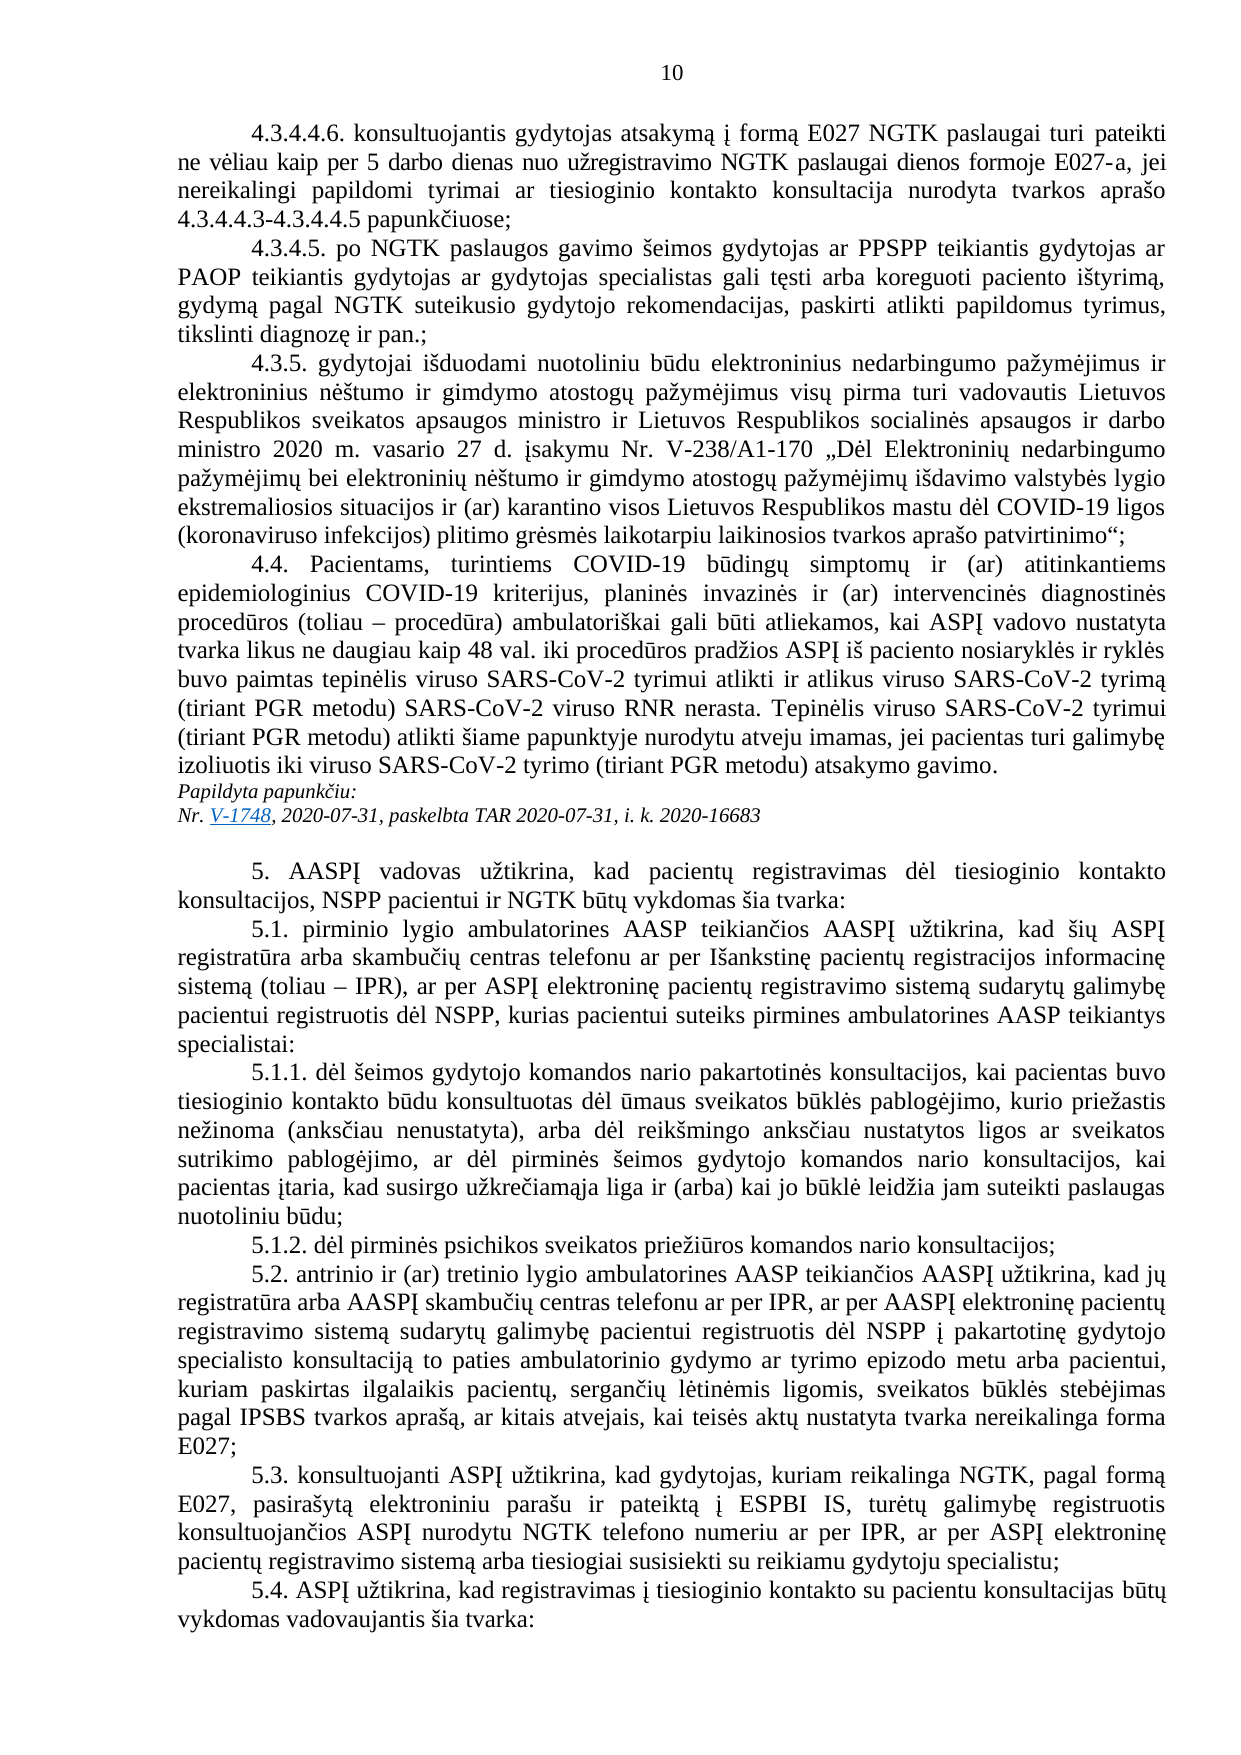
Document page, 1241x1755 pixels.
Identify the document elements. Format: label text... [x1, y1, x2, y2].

text 4.4. Pacientams, turintiems COVID-19 būdingų simptomų ir (ar) atitinkantiems epidemiologinius COVID-19 kriterijus, planinės invazinės ir (ar) intervencinės diagnostinės procedūros (toliau – procedūra) ambulatoriškai gali būti atliekamos, kai ASPĮ vadovo nustatyta tvarka likus ne daugiau kaip 48 val. iki procedūros pradžios ASPĮ iš paciento nosiaryklės ir ryklės buvo paimtas tepinėlis viruso SARS-CoV-2 tyrimui atlikti ir atlikus viruso SARS-CoV-2 tyrimą (tiriant PGR metodu) SARS-CoV-2 viruso RNR nerasta. Tepinėlis viruso SARS-CoV-2 tyrimui (tiriant PGR metodu) atlikti šiame papunktyje nurodytu atveju imamas, jei pacientas turi galimybę izoliuotis iki viruso SARS-CoV-2 tyrimo (tiriant PGR metodu) atsakymo gavimo. [177, 549, 1167, 779]
text 5.1.1. dėl šeimos gydytojo komandos nario pakartotinės konsultacijos, kai pacientas buvo tiesioginio kontakto būdu konsultuotas dėl ūmaus sveikatos būklės pablogėjimo, kurio priežastis nežinoma (anksčiau nenustatyta), arba dėl reikšmingo anksčiau nustatytos ligos ar sveikatos sutrikimo pablogėjimo, ar dėl pirminės šeimos gydytojo komandos nario konsultacijos, kai pacientas įtaria, kad susirgo užkrečiamąja liga ir (arba) kai jo būklė leidžia jam suteikti paslaugas nuotoliniu būdu; [177, 1057, 1167, 1230]
text 5.1. pirminio lygio ambulatorines AASP teikiančios AASPĮ užtikrina, kad šių ASPĮ registratūra arba skambučių centras telefonu ar per Išankstinę pacientų registracijos informacinę sistemą (toliau – IPR), ar per ASPĮ elektroninę pacientų registravimo sistemą sudarytų galimybę pacientui registruotis dėl NSPP, kurias pacientui suteiks pirmines ambulatorines AASP teikiantys specialistai: [177, 914, 1167, 1057]
text 4.3.4.5. po NGTK paslaugos gavimo šeimos gydytojas ar PPSPP teikiantis gydytojas ar PAOP teikiantis gydytojas ar gydytojas specialistas gali tęsti arba koreguoti paciento ištyrimą, gydymą pagal NGTK suteikusio gydytojo rekomendacijas, paskirti atlikti papildomus tyrimus, tikslinti diagnozę ir pan.; [177, 233, 1167, 348]
text 5.1.2. dėl pirminės psichikos sveikatos priežiūros komandos nario konsultacijos; [177, 1230, 1167, 1259]
text Papildyta papunkčiu: [177, 779, 1167, 803]
text 5. AASPĮ vadovas užtikrina, kad pacientų registravimas dėl tiesioginio kontakto konsultacijos, NSPP pacientui ir NGTK būtų vykdomas šia tvarka: [177, 856, 1167, 914]
text 5.2. antrinio ir (ar) tretinio lygio ambulatorines AASP teikiančios AASPĮ užtikrina, kad jų registratūra arba AASPĮ skambučių centras telefonu ar per IPR, ar per AASPĮ elektroninę pacientų registravimo sistemą sudarytų galimybę pacientui registruotis dėl NSPP į pakartotinę gydytojo specialisto konsultaciją to paties ambulatorinio gydymo ar tyrimo epizodo metu arba pacientui, kuriam paskirtas ilgalaikis pacientų, sergančių lėtinėmis ligomis, sveikatos būklės stebėjimas pagal IPSBS tvarkos aprašą, ar kitais atvejais, kai teisės aktų nustatyta tvarka nereikalinga forma E027; [177, 1259, 1167, 1460]
text 5.4. ASPĮ užtikrina, kad registravimas į tiesioginio kontakto su pacientu konsultacijas būtų vykdomas vadovaujantis šia tvarka: [177, 1575, 1167, 1632]
text 4.3.4.4.6. konsultuojantis gydytojas atsakymą į formą E027 NGTK paslaugai turi pateikti ne vėliau kaip per 5 darbo dienas nuo užregistravimo NGTK paslaugai dienos formoje E027-a, jei nereikalingi papildomi tyrimai ar tiesioginio kontakto konsultacija nurodyta tvarkos aprašo 4.3.4.4.3-4.3.4.4.5 papunkčiuose; [177, 118, 1167, 233]
text Nr. V-1748, 2020-07-31, paskelbta TAR 2020-07-31, i. k. 2020-16683 [177, 803, 1167, 827]
text 4.3.5. gydytojai išduodami nuotoliniu būdu elektroninius nedarbingumo pažymėjimus ir elektroninius nėštumo ir gimdymo atostogų pažymėjimus visų pirma turi vadovautis Lietuvos Respublikos sveikatos apsaugos ministro ir Lietuvos Respublikos socialinės apsaugos ir darbo ministro 2020 m. vasario 27 d. įsakymu Nr. V-238/A1-170 „Dėl Elektroninių nedarbingumo pažymėjimų bei elektroninių nėštumo ir gimdymo atostogų pažymėjimų išdavimo valstybės lygio ekstremaliosios situacijos ir (ar) karantino visos Lietuvos Respublikos mastu dėl COVID-19 ligos (koronaviruso infekcijos) plitimo grėsmės laikotarpiu laikinosios tvarkos aprašo patvirtinimo“; [177, 348, 1167, 549]
text 5.3. konsultuojanti ASPĮ užtikrina, kad gydytojas, kuriam reikalinga NGTK, pagal formą E027, pasirašytą elektroniniu parašu ir pateiktą į ESPBI IS, turėtų galimybę registruotis konsultuojančios ASPĮ nurodytu NGTK telefono numeriu ar per IPR, ar per ASPĮ elektroninę pacientų registravimo sistemą arba tiesiogiai susisiekti su reikiamu gydytoju specialistu; [177, 1460, 1167, 1575]
